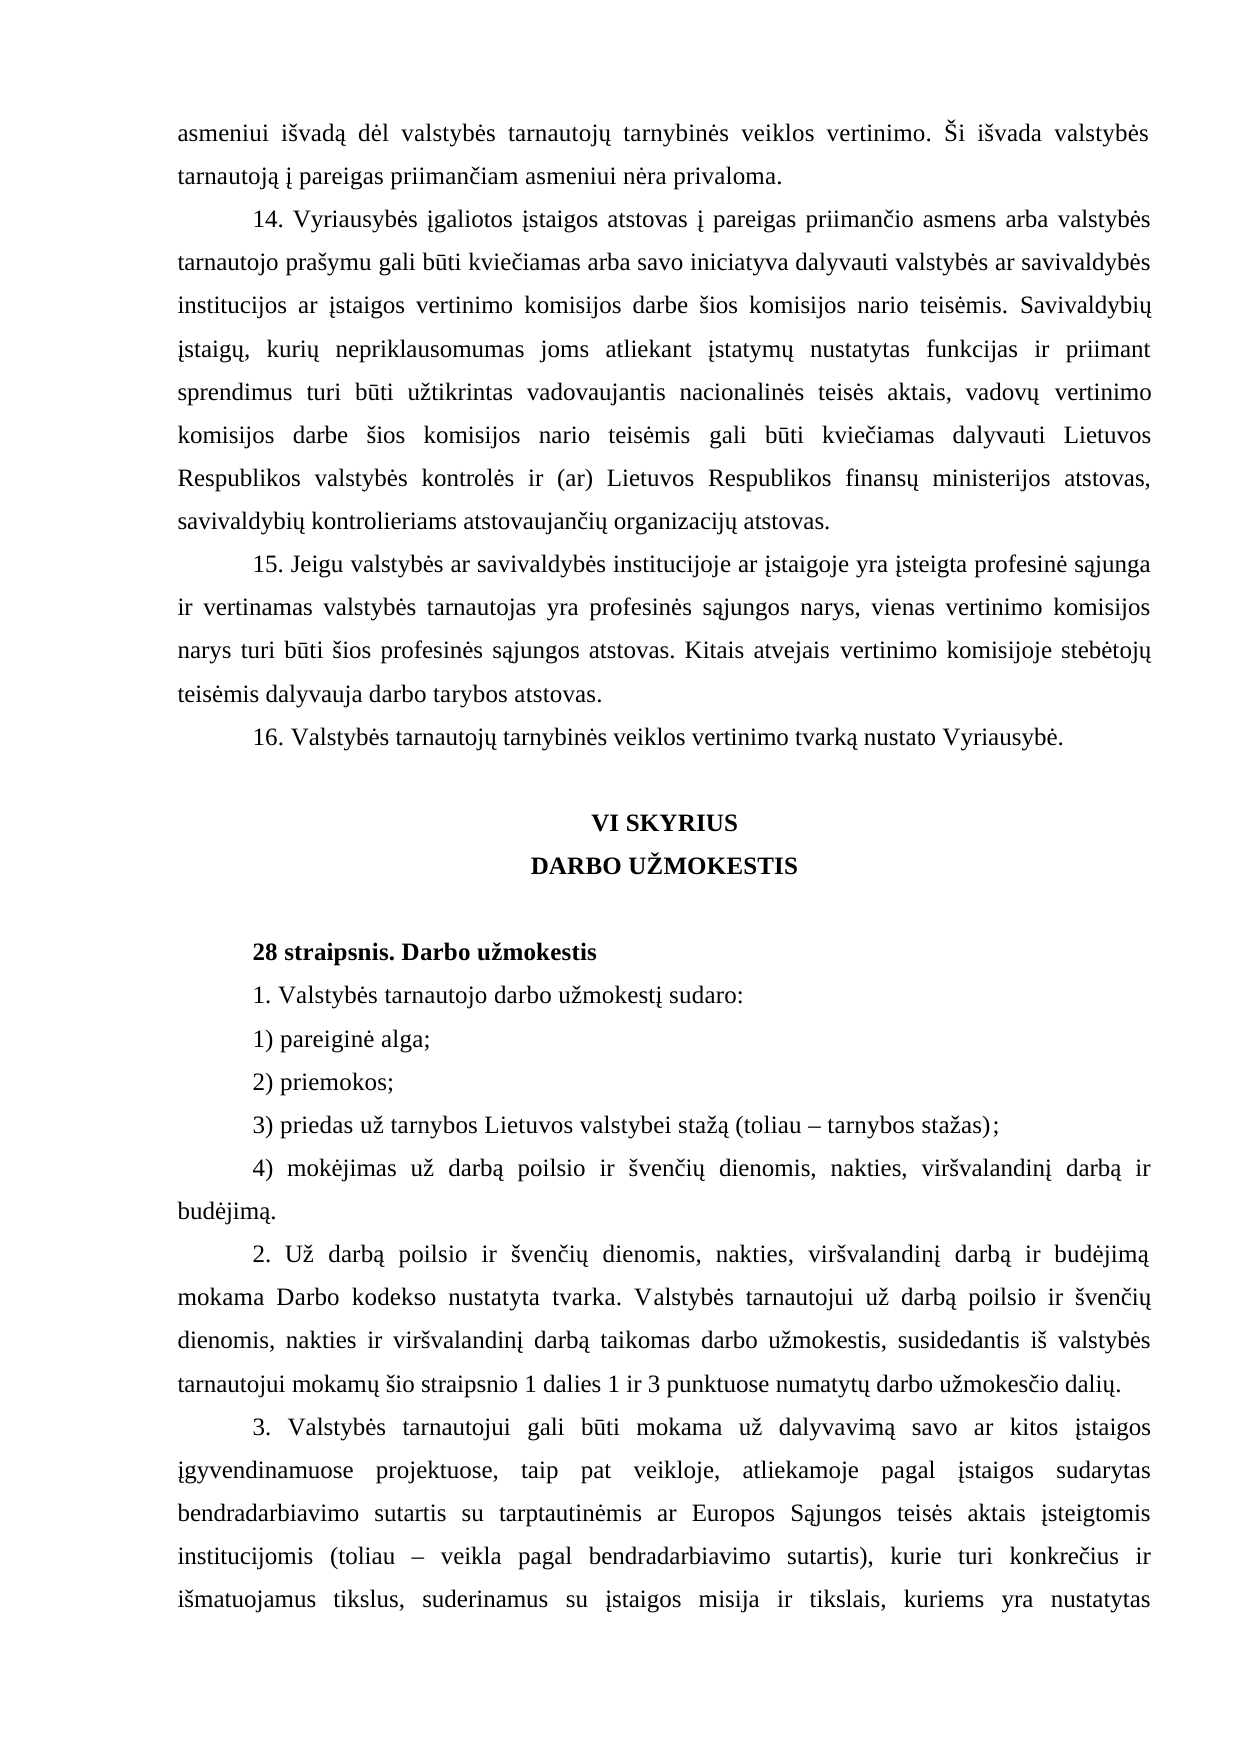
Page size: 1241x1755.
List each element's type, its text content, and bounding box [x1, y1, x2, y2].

text VI SKYRIUS [177, 808, 1152, 837]
text asmeniui išvadą dėl valstybės tarnautojų tarnybinės veiklos vertinimo. Ši išvada valstybės tarnautoją į pareigas priimančiam asmeniui nėra privaloma. [177, 118, 1152, 190]
text 3. Valstybės tarnautojui gali būti mokama už dalyvavimą savo ar kitos įstaigos įgyvendinamuose projektuose, taip pat veikloje, atliekamoje pagal įstaigos sudarytas bendradarbiavimo sutartis su tarptautinėmis ar Europos Sąjungos teisės aktais įsteigtomis institucijomis (toliau – veikla pagal bendradarbiavimo sutartis), kurie turi konkrečius ir išmatuojamus tikslus, suderinamus su įstaigos misija ir tikslais, kuriems yra nustatytas [177, 1412, 1152, 1613]
text 1. Valstybės tarnautojo darbo užmokestį sudaro: [177, 981, 1152, 1009]
text 16. Valstybės tarnautojų tarnybinės veiklos vertinimo tvarką nustato Vyriausybė. [177, 722, 1152, 751]
text 2) priemokos; [177, 1067, 1152, 1096]
text DARBO UŽMOKESTIS [177, 851, 1152, 880]
text 4) mokėjimas už darbą poilsio ir švenčių dienomis, nakties, viršvalandinį darbą ir budėjimą. [177, 1153, 1152, 1225]
text 15. Jeigu valstybės ar savivaldybės institucijoje ar įstaigoje yra įsteigta profesinė sąjunga ir vertinamas valstybės tarnautojas yra profesinės sąjungos narys, vienas vertinimo komisijos narys turi būti šios profesinės sąjungos atstovas. Kitais atvejais vertinimo komisijoje stebėtojų teisėmis dalyvauja darbo tarybos atstovas. [177, 549, 1152, 707]
text 28 straipsnis. Darbo užmokestis [177, 937, 1152, 966]
text 3) priedas už tarnybos Lietuvos valstybei stažą (toliau – tarnybos stažas); [177, 1110, 1152, 1139]
text 14. Vyriausybės įgaliotos įstaigos atstovas į pareigas priimančio asmens arba valstybės tarnautojo prašymu gali būti kviečiamas arba savo iniciatyva dalyvauti valstybės ar savivaldybės institucijos ar įstaigos vertinimo komisijos darbe šios komisijos nario teisėmis. Savivaldybių įstaigų, kurių nepriklausomumas joms atliekant įstatymų nustatytas funkcijas ir priimant sprendimus turi būti užtikrintas vadovaujantis nacionalinės teisės aktais, vadovų vertinimo komisijos darbe šios komisijos nario teisėmis gali būti kviečiamas dalyvauti Lietuvos Respublikos valstybės kontrolės ir (ar) Lietuvos Respublikos finansų ministerijos atstovas, savivaldybių kontrolieriams atstovaujančių organizacijų atstovas. [177, 204, 1152, 535]
text 1) pareiginė alga; [177, 1024, 1152, 1052]
text 2. Už darbą poilsio ir švenčių dienomis, nakties, viršvalandinį darbą ir budėjimą mokama Darbo kodekso nustatyta tvarka. Valstybės tarnautojui už darbą poilsio ir švenčių dienomis, nakties ir viršvalandinį darbą taikomas darbo užmokestis, susidedantis iš valstybės tarnautojui mokamų šio straipsnio 1 dalies 1 ir 3 punktuose numatytų darbo užmokesčio dalių. [177, 1239, 1152, 1397]
